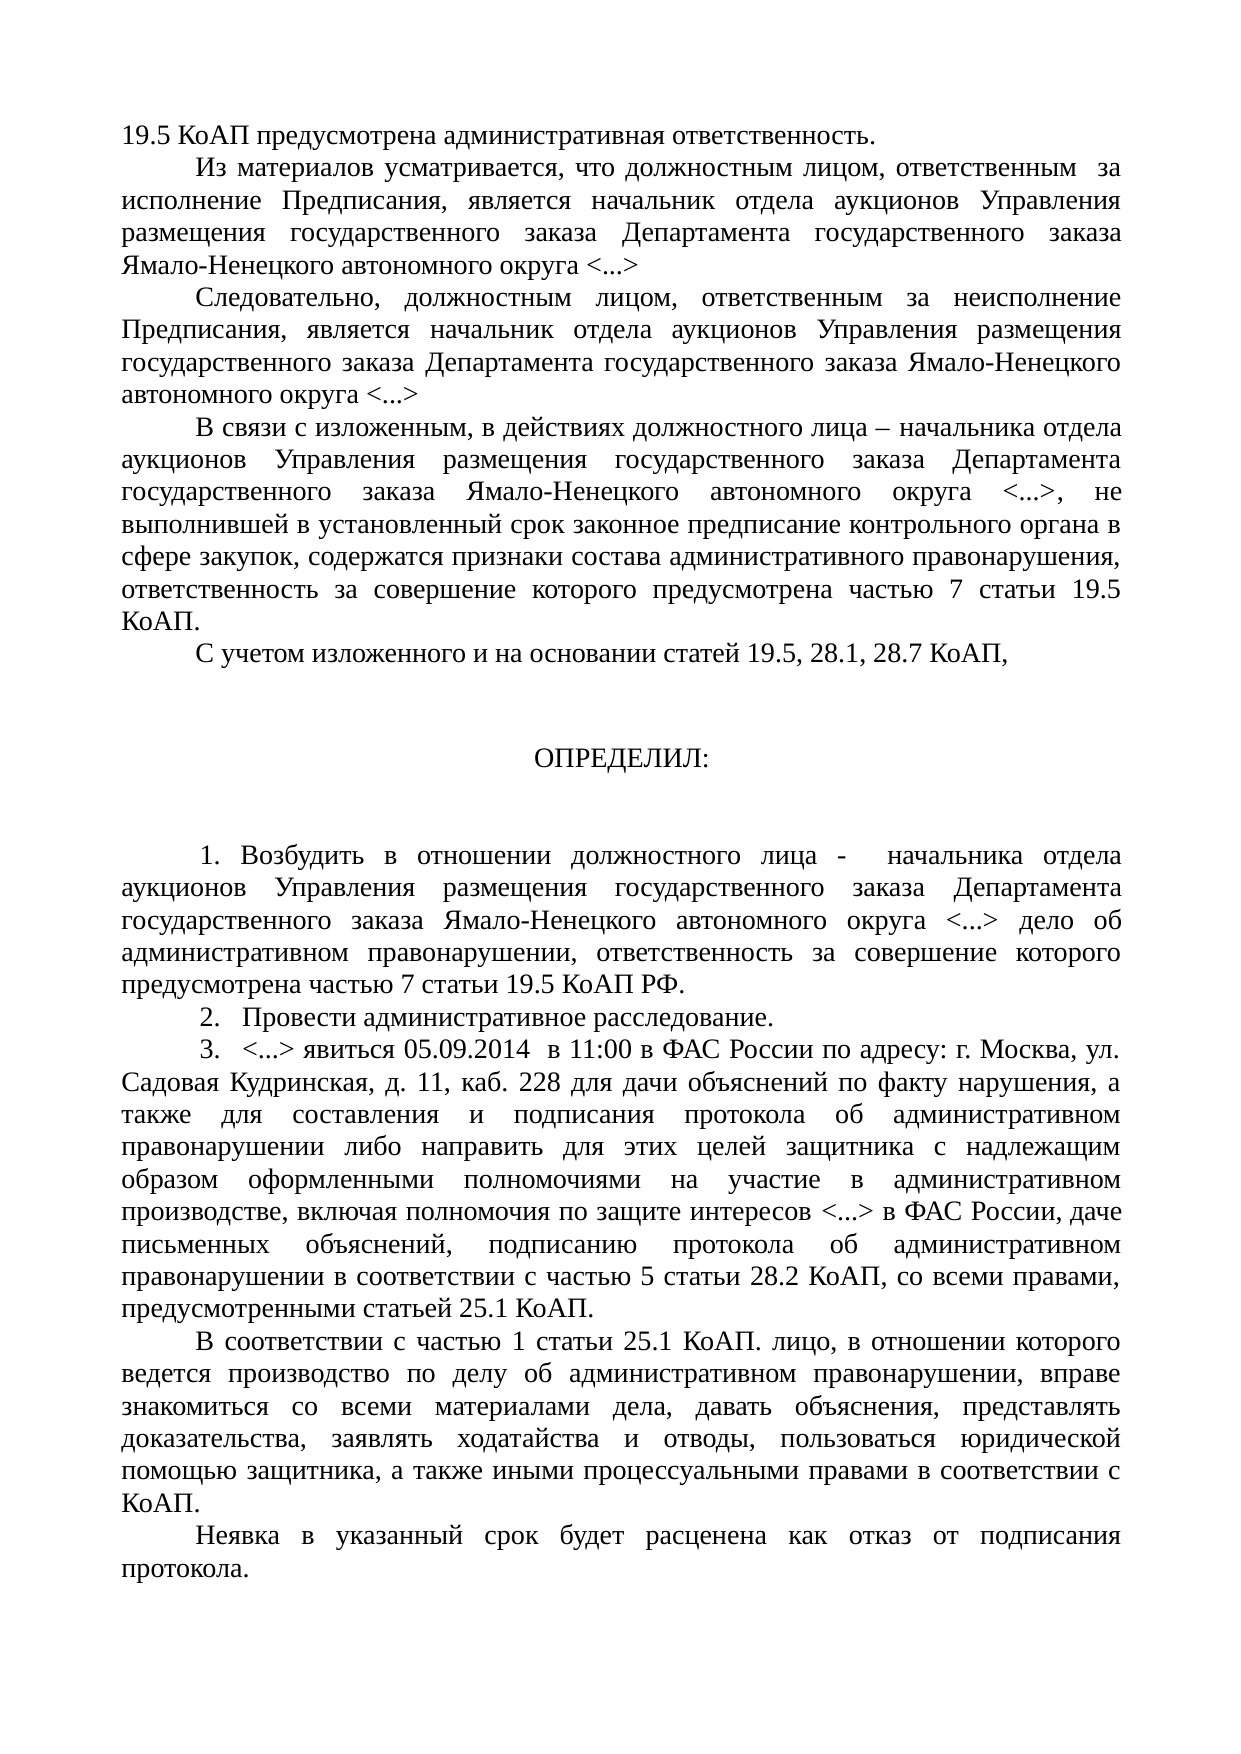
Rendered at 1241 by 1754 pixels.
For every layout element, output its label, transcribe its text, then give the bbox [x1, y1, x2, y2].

text 19.5 КоАП предусмотрена административная ответственность. [121, 118, 1122, 151]
text Неявка в указанный срок будет расценена как отказ от подписания протокола. [121, 1518, 1122, 1583]
text В связи с изложенным, в действиях должностного лица – начальника отдела аукционов Управления размещения государственного заказа Департамента государственного заказа Ямало-Ненецкого автономного округа <...>, не выполнившей в установленный срок законное предписание контрольного органа в сфере закупок, содержатся признаки состава административного правонарушения, ответственность за совершение которого предусмотрена частью 7 статьи 19.5 КоАП. [121, 410, 1122, 636]
text ОПРЕДЕЛИЛ: [121, 741, 1122, 773]
text 3. <...> явиться 05.09.2014 в 11:00 в ФАС России по адресу: г. Москва, ул. Садовая Кудринская, д. 11, каб. 228 для дачи объяснений по факту нарушения, а также для составления и подписания протокола об административном правонарушении либо направить для этих целей защитника с надлежащим образом оформленными полномочиями на участие в административном производстве, включая полномочия по защите интересов <...> в ФАС России, даче письменных объяснений, подписанию протокола об административном правонарушении в соответствии с частью 5 статьи 28.2 КоАП, со всеми правами, предусмотренными статьей 25.1 КоАП. [121, 1032, 1122, 1324]
text 2. Провести административное расследование. [121, 1000, 1122, 1032]
text 1. Возбудить в отношении должностного лица - начальника отдела аукционов Управления размещения государственного заказа Департамента государственного заказа Ямало-Ненецкого автономного округа <...> дело об административном правонарушении, ответственность за совершение которого предусмотрена частью 7 статьи 19.5 КоАП РФ. [121, 838, 1122, 1000]
text С учетом изложенного и на основании статей 19.5, 28.1, 28.7 КоАП, [121, 636, 1122, 669]
text В соответствии с частью 1 статьи 25.1 КоАП. лицо, в отношении которого ведется производство по делу об административном правонарушении, вправе знакомиться со всеми материалами дела, давать объяснения, представлять доказательства, заявлять ходатайства и отводы, пользоваться юридической помощью защитника, а также иными процессуальными правами в соответствии с КоАП. [121, 1324, 1122, 1518]
text Из материалов усматривается, что должностным лицом, ответственным за исполнение Предписания, является начальник отдела аукционов Управления размещения государственного заказа Департамента государственного заказа Ямало-Ненецкого автономного округа <...> [121, 151, 1122, 280]
text Следовательно, должностным лицом, ответственным за неисполнение Предписания, является начальник отдела аукционов Управления размещения государственного заказа Департамента государственного заказа Ямало-Ненецкого автономного округа <...> [121, 280, 1122, 410]
